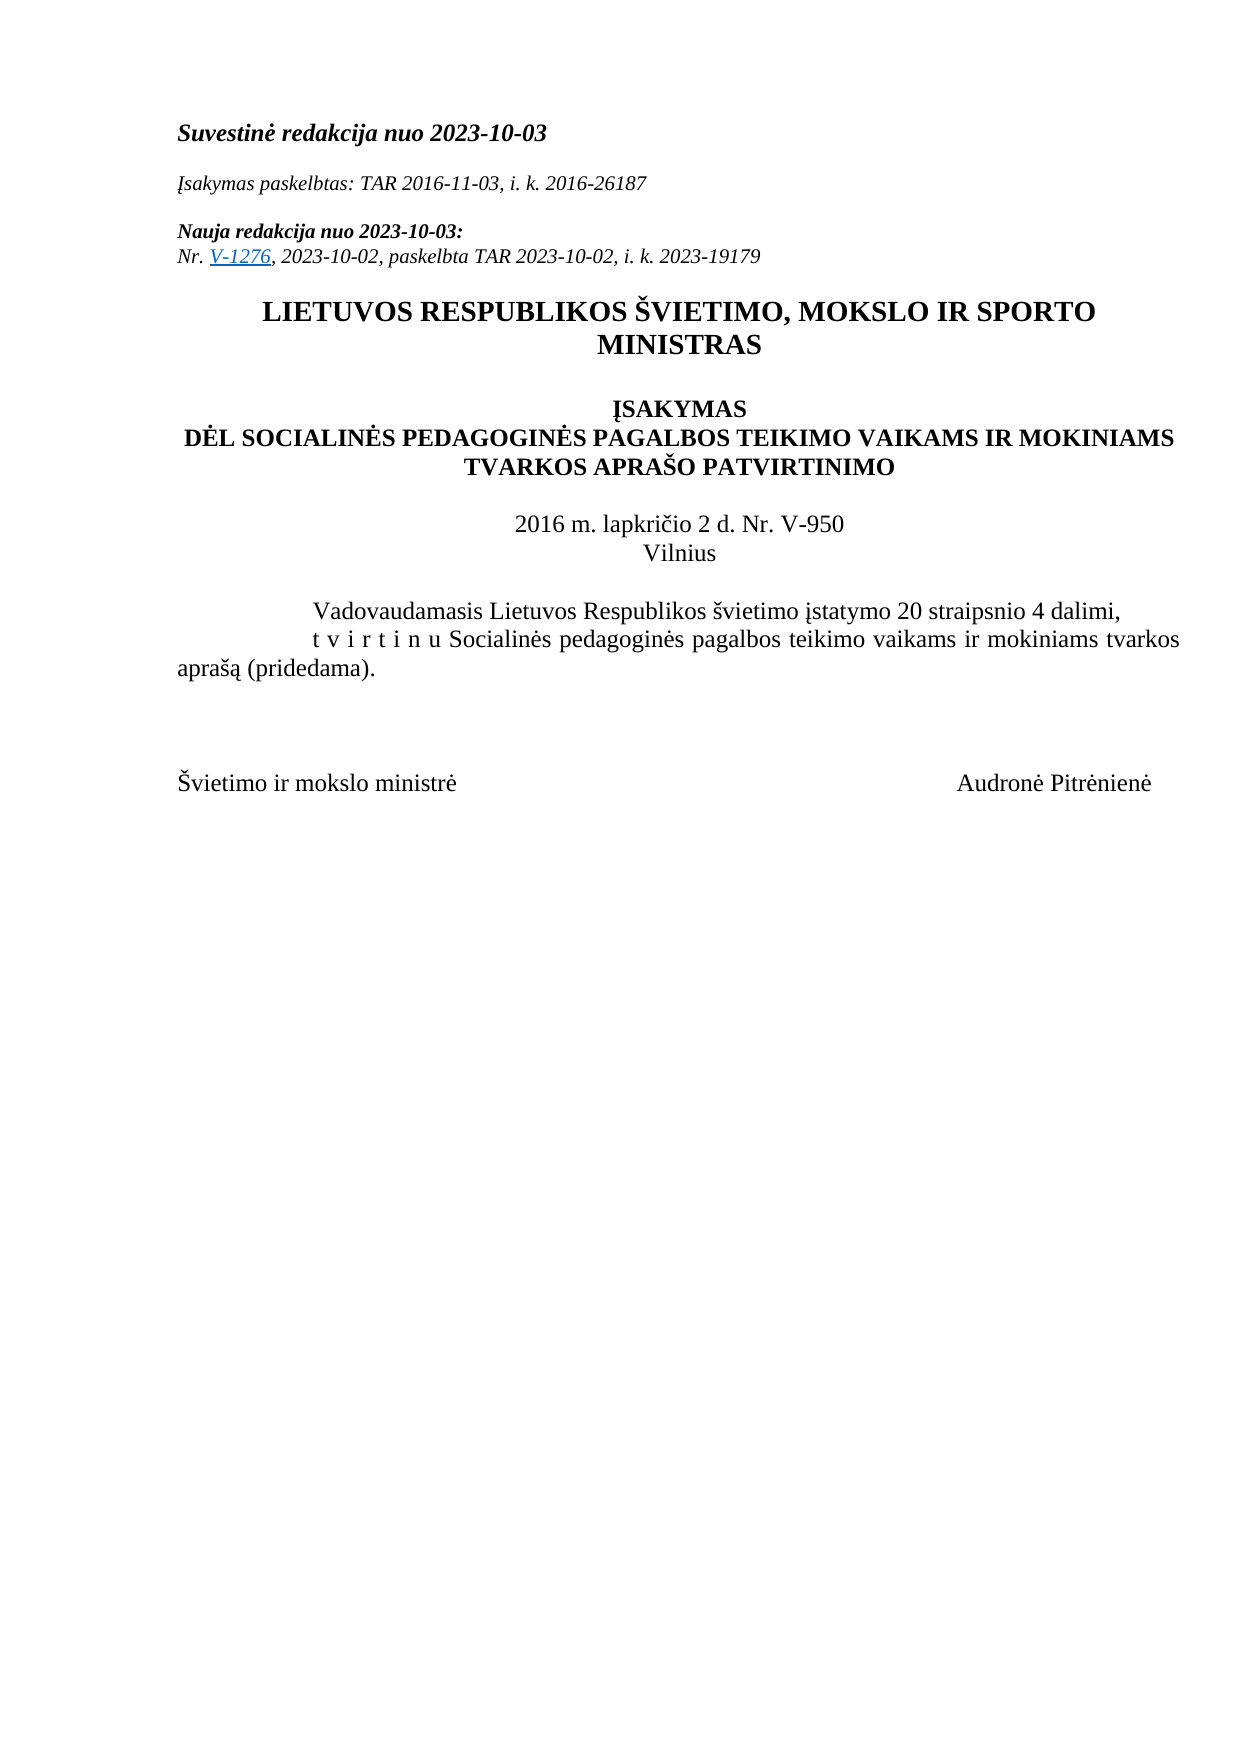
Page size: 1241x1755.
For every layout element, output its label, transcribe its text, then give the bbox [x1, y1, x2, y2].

text Nauja redakcija nuo 2023-10-03: [177, 219, 1182, 243]
text LIETUVOS RESPUBLIKOS ŠVIETIMO, MOKSLO IR SPORTO MINISTRAS [177, 294, 1182, 361]
text Švietimo ir mokslo ministrė Audronė Pitrėnienė [177, 768, 1182, 797]
text Vilnius [177, 538, 1182, 567]
text Įsakymas paskelbtas: TAR 2016-11-03, i. k. 2016-26187 [177, 171, 1182, 195]
text Vadovaudamasis Lietuvos Respublikos švietimo įstatymo 20 straipsnio 4 dalimi, [177, 596, 1182, 624]
text t v i r t i n u Socialinės pedagoginės pagalbos teikimo vaikams ir mokiniams tvarkos aprašą (pridedama). [177, 624, 1182, 682]
text 2016 m. lapkričio 2 d. Nr. V-950 [177, 509, 1182, 538]
text Suvestinė redakcija nuo 2023-10-03 [177, 118, 1182, 147]
text Nr. V-1276, 2023-10-02, paskelbta TAR 2023-10-02, i. k. 2023-19179 [177, 243, 1182, 268]
text ĮSAKYMAS [177, 394, 1182, 423]
text DĖL SOCIALINĖS PEDAGOGINĖS PAGALBOS TEIKIMO VAIKAMS IR MOKINIAMS TVARKOS APRAŠO PATVIRTINIMO [177, 423, 1182, 481]
